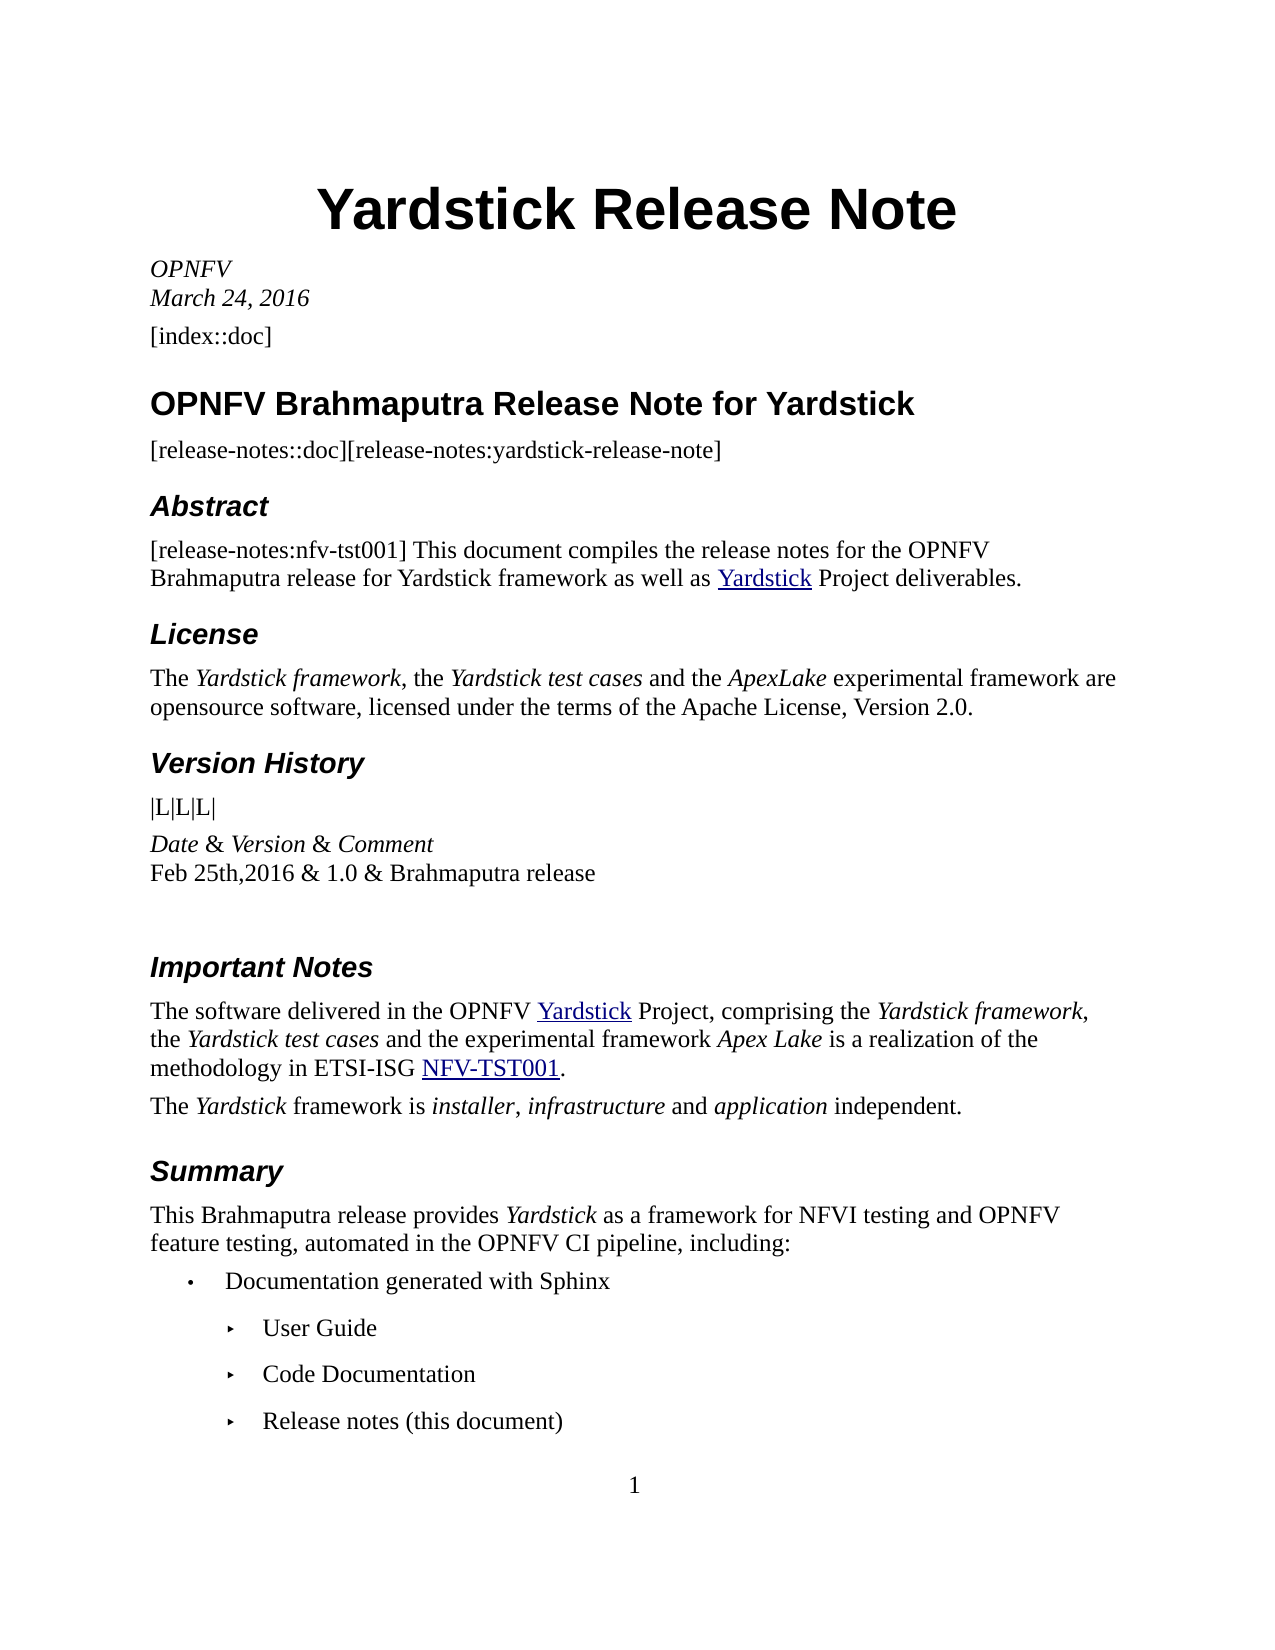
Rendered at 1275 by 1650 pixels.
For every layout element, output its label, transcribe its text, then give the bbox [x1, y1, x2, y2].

text [release-notes::doc][release-notes:yardstick-release-note] [150, 435, 1125, 464]
list User Guide [225, 1313, 1125, 1342]
text March 24, 2016 [150, 283, 1125, 312]
subtitle Important Notes [150, 950, 1125, 983]
text The Yardstick framework is installer, infrastructure and application independent. [150, 1091, 1125, 1120]
text The Yardstick framework, the Yardstick test cases and the ApexLake experimental framework are opensource software, licensed under the terms of the Apache License, Version 2.0. [150, 663, 1125, 721]
list Documentation generated with Sphinx [187, 1266, 1125, 1295]
text [release-notes:nfv-tst001] This document compiles the release notes for the OPNFV Brahmaputra release for Yardstick framework as well as Yardstick Project deliverables. [150, 535, 1125, 592]
subtitle OPNFV Brahmaputra Release Note for Yardstick [150, 384, 1125, 422]
title Yardstick Release Note [150, 175, 1125, 242]
list Code Documentation [225, 1359, 1125, 1388]
subtitle Summary [150, 1154, 1125, 1187]
subtitle License [150, 617, 1125, 651]
text [index::doc] [150, 321, 1125, 350]
text OPNFV [150, 254, 1125, 283]
subtitle Version History [150, 746, 1125, 779]
text Date & Version & Comment Feb 25th,2016 & 1.0 & Brahmaputra release [150, 829, 1125, 916]
subtitle Abstract [150, 489, 1125, 522]
text The software delivered in the OPNFV Yardstick Project, comprising the Yardstick framework, the Yardstick test cases and the experimental framework Apex Lake is a realization of the methodology in ETSI-ISG NFV-TST001. [150, 996, 1125, 1082]
text This Brahmaputra release provides Yardstick as a framework for NFVI testing and OPNFV feature testing, automated in the OPNFV CI pipeline, including: [150, 1200, 1125, 1257]
list Release notes (this document) [225, 1406, 1125, 1435]
text |L|L|L| [150, 792, 1125, 821]
